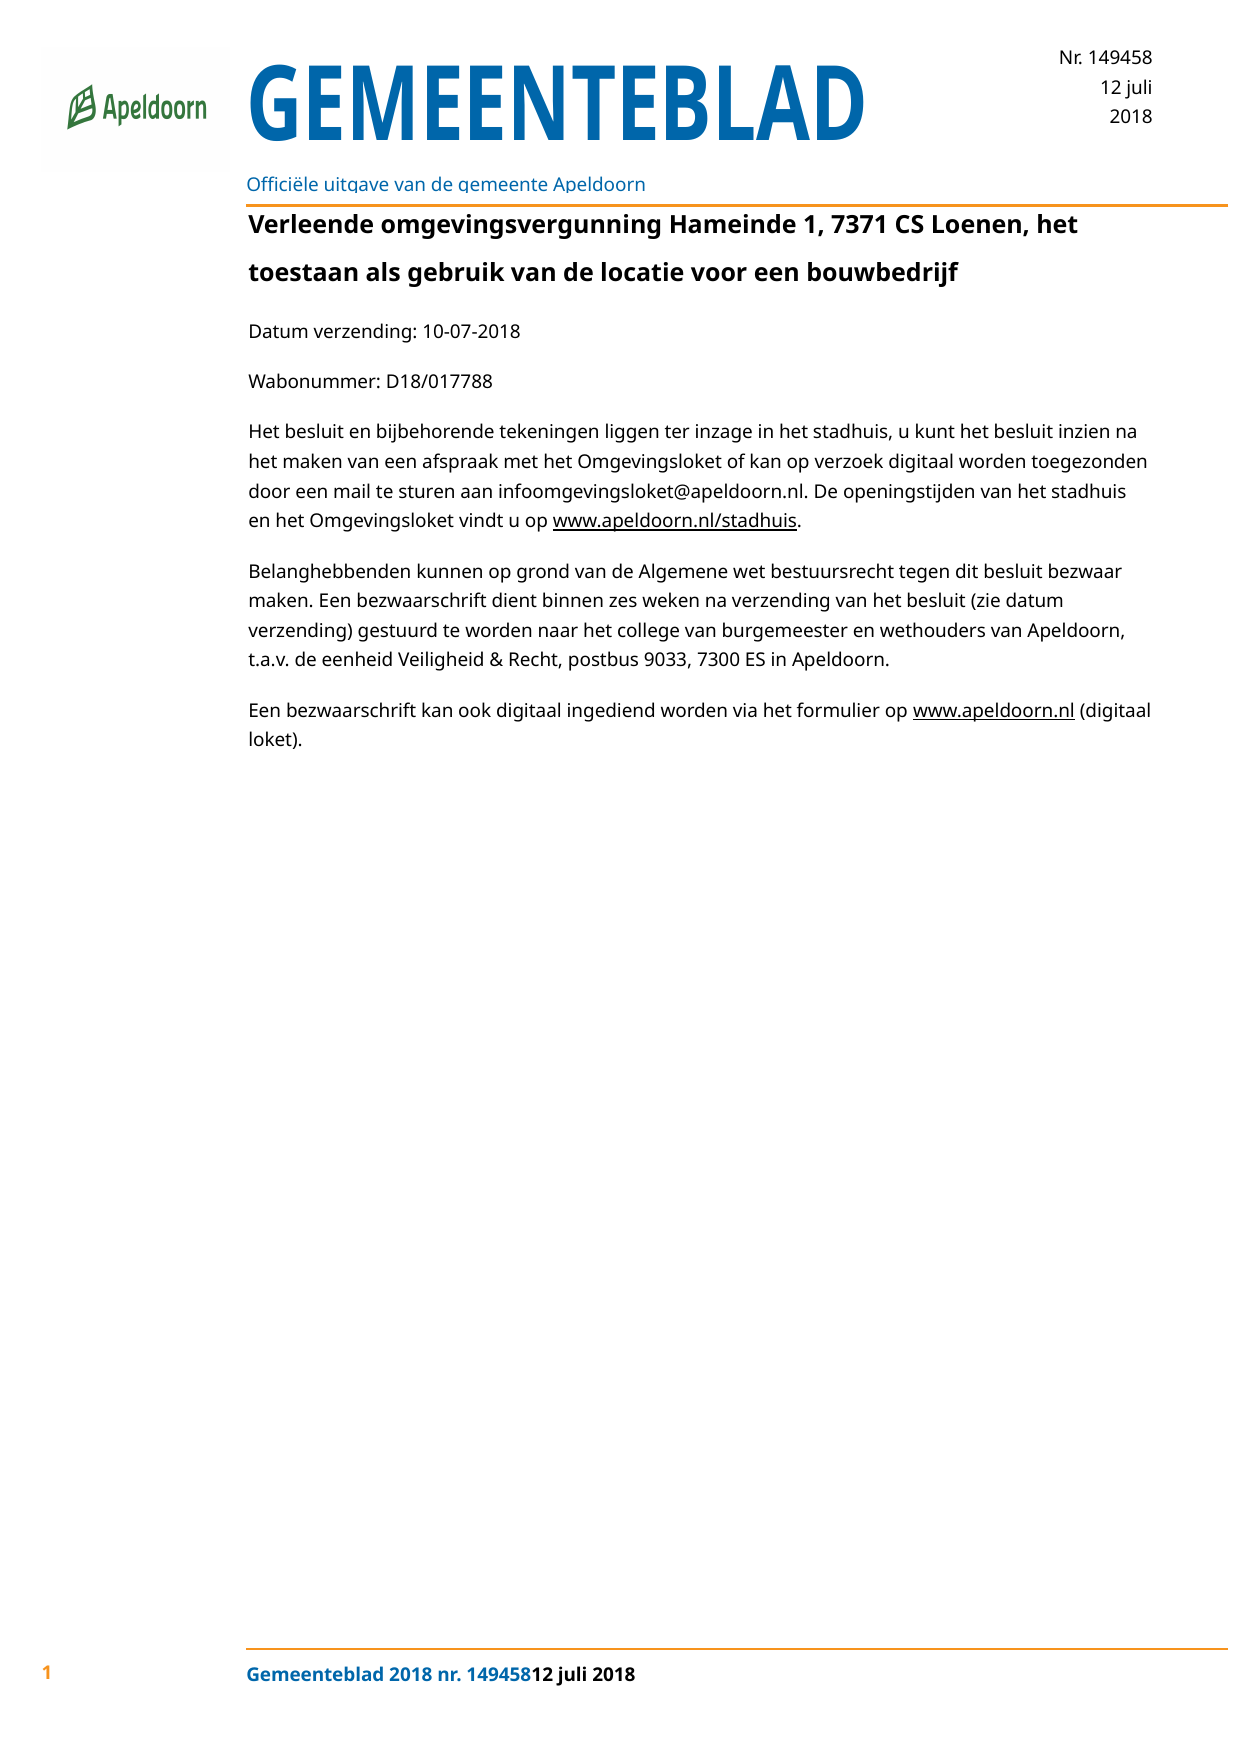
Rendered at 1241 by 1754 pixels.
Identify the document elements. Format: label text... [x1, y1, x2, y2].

text Belanghebbenden kunnen op grond van de Algemene wet bestuursrecht tegen dit besluit bezwaar maken. Een bezwaarschrift dient binnen zes weken na verzending van het besluit (zie datum verzending) gestuurd te worden naar het college van burgemeester en wethouders van Apeldoorn, t.a.v. de eenheid Veiligheid & Recht, postbus 9033, 7300 ES in Apeldoorn. [248, 558, 1152, 672]
text Datum verzending: 10-07-2018 [248, 318, 1152, 344]
text Verleende omgevingsvergunning Hameinde 1, 7371 CS Loenen, het toestaan als gebruik van de locatie voor een bouwbedrijf [248, 207, 1152, 288]
text Een bezwaarschrift kan ook digitaal ingediend worden via het formulier op www.apeldoorn.nl (digitaal loket). [248, 697, 1152, 752]
text Wabonummer: D18/017788 [248, 368, 1152, 394]
picture [41, 47, 231, 172]
text Het besluit en bijbehorende tekeningen liggen ter inzage in het stadhuis, u kunt het besluit inzien na het maken van een afspraak met het Omgevingsloket of kan op verzoek digitaal worden toegezonden door een mail te sturen aan infoomgevingsloket@apeldoorn.nl. De openingstijden van het stadhuis en het Omgevingsloket vindt u op www.apeldoorn.nl/stadhuis. [248, 419, 1152, 533]
